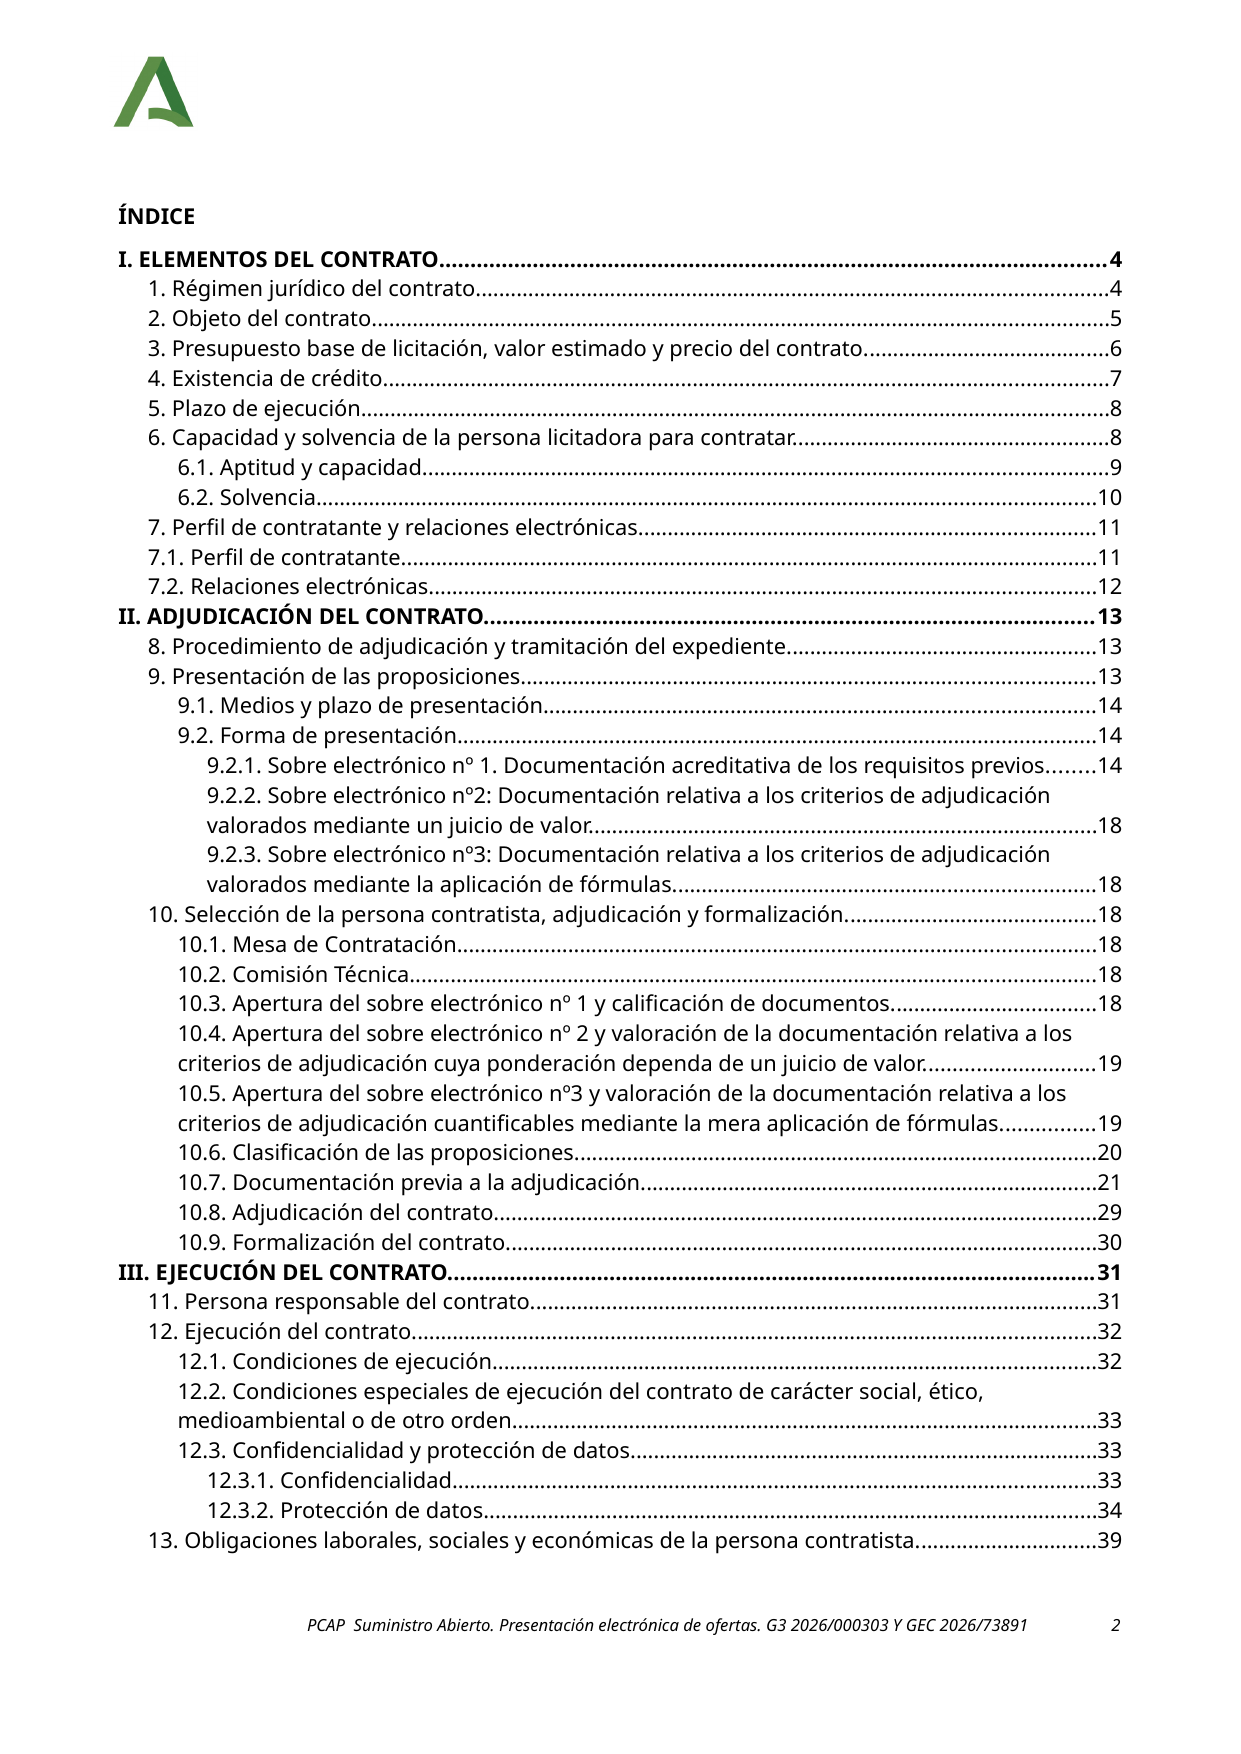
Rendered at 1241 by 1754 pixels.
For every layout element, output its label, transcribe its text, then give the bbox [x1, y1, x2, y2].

text 6. Capacidad y solvencia de la persona licitadora para contratar. 8 [148, 422, 1122, 452]
text 7.2. Relaciones electrónicas. 12 [148, 571, 1122, 601]
text 12. Ejecución del contrato. 32 [148, 1316, 1122, 1346]
text 1. Régimen jurídico del contrato. 4 [148, 273, 1122, 303]
text 12.3.1. Confidencialidad 33 [207, 1465, 1122, 1495]
text II. ADJUDICACIÓN DEL CONTRATO. 13 [118, 601, 1122, 631]
text 10.8. Adjudicación del contrato. 29 [177, 1197, 1122, 1227]
text 9.2. Forma de presentación. 14 [177, 720, 1122, 750]
text 10.6. Clasificación de las proposiciones. 20 [177, 1137, 1122, 1167]
text 10. Selección de la persona contratista, adjudicación y formalización. 18 [148, 899, 1122, 929]
text 10.3. Apertura del sobre electrónico nº 1 y calificación de documentos. 18 [177, 988, 1122, 1018]
text 2. Objeto del contrato. 5 [148, 303, 1122, 333]
text 7. Perfil de contratante y relaciones electrónicas. 11 [148, 512, 1122, 542]
text 6.2. Solvencia. 10 [177, 482, 1122, 512]
picture [109, 52, 198, 131]
text 10.5. Apertura del sobre electrónico nº3 y valoración de la documentación relativa a los criterios de adjudicación cuantificables mediante la mera aplicación de fórmulas. 19 [177, 1078, 1122, 1137]
text 5. Plazo de ejecución. 8 [148, 393, 1122, 422]
text 12.3.2. Protección de datos 34 [207, 1495, 1122, 1525]
text 3. Presupuesto base de licitación, valor estimado y precio del contrato. 6 [148, 333, 1122, 363]
text 9.2.1. Sobre electrónico nº 1. Documentación acreditativa de los requisitos previos. 14 [207, 750, 1122, 780]
text III. EJECUCIÓN DEL CONTRATO. 31 [118, 1257, 1122, 1286]
text 8. Procedimiento de adjudicación y tramitación del expediente. 13 [148, 631, 1122, 661]
text 9.2.2. Sobre electrónico nº2: Documentación relativa a los criterios de adjudicación valorados mediante un juicio de valor. 18 [207, 780, 1122, 839]
subtitle ÍNDICE [118, 201, 1122, 231]
text 10.2. Comisión Técnica. 18 [177, 959, 1122, 988]
text I. ELEMENTOS DEL CONTRATO 4 [118, 244, 1122, 273]
text 6.1. Aptitud y capacidad. 9 [177, 452, 1122, 482]
text 10.7. Documentación previa a la adjudicación. 21 [177, 1167, 1122, 1197]
text 12.1. Condiciones de ejecución. 32 [177, 1346, 1122, 1376]
text 10.9. Formalización del contrato. 30 [177, 1227, 1122, 1257]
text 10.1. Mesa de Contratación. 18 [177, 929, 1122, 959]
text 12.3. Confidencialidad y protección de datos. 33 [177, 1435, 1122, 1465]
text 9.1. Medios y plazo de presentación. 14 [177, 691, 1122, 720]
text 7.1. Perfil de contratante. 11 [148, 542, 1122, 571]
text 9.2.3. Sobre electrónico nº3: Documentación relativa a los criterios de adjudicación valorados mediante la aplicación de fórmulas. 18 [207, 839, 1122, 899]
text 13. Obligaciones laborales, sociales y económicas de la persona contratista. 39 [148, 1525, 1122, 1554]
text 12.2. Condiciones especiales de ejecución del contrato de carácter social, ético, medioambiental o de otro orden. 33 [177, 1376, 1122, 1435]
text 9. Presentación de las proposiciones. 13 [148, 661, 1122, 691]
text 10.4. Apertura del sobre electrónico nº 2 y valoración de la documentación relativa a los criterios de adjudicación cuya ponderación dependa de un juicio de valor. 19 [177, 1018, 1122, 1078]
text 4. Existencia de crédito. 7 [148, 363, 1122, 393]
text 11. Persona responsable del contrato. 31 [148, 1286, 1122, 1316]
